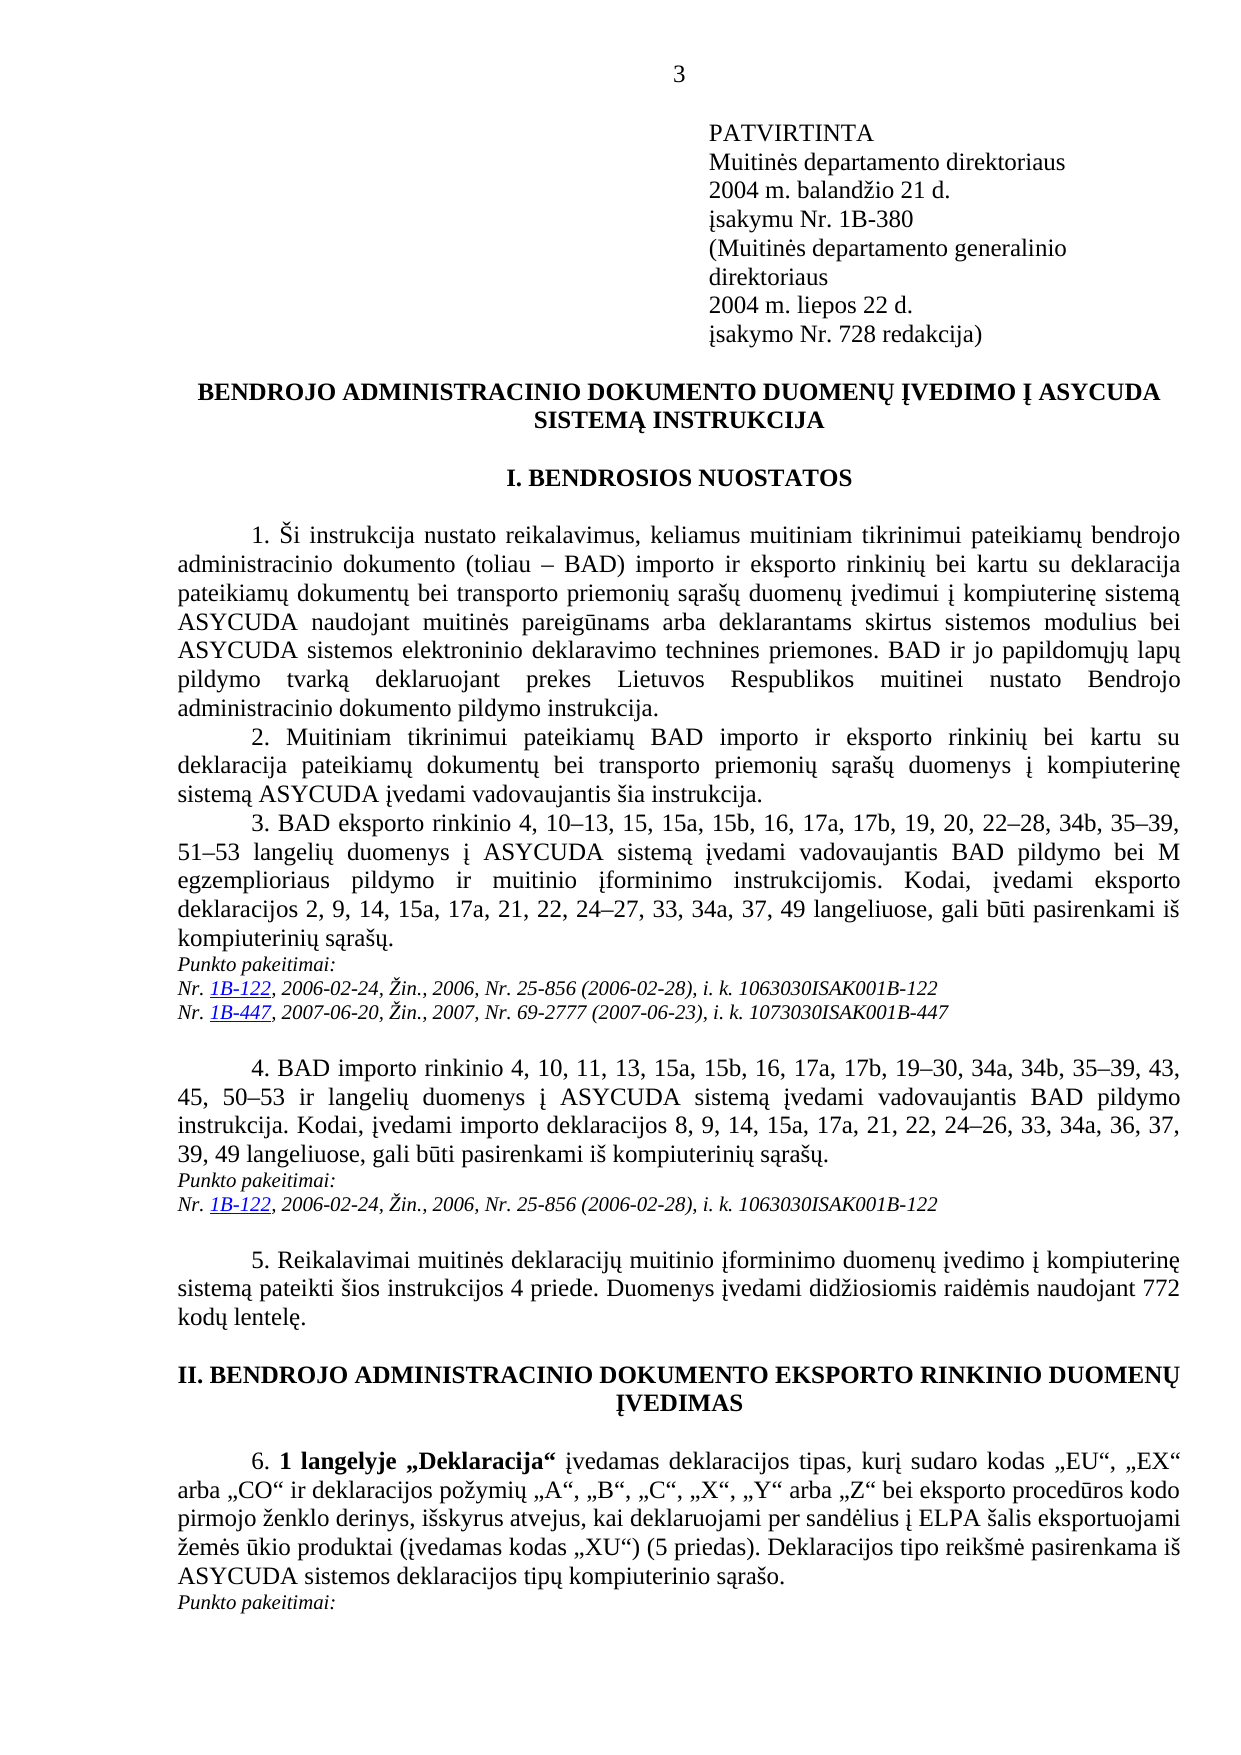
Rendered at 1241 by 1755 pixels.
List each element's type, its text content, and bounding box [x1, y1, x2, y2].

text II. BENDROJO ADMINISTRACINIO DOKUMENTO EKSPORTO RINKINIO DUOMENŲ ĮVEDIMAS [177, 1360, 1181, 1417]
text 2004 m. balandžio 21 d. [177, 176, 1181, 204]
text Muitinės departamento direktoriaus [177, 147, 1181, 176]
text PATVIRTINTA [709, 118, 1181, 147]
text Punkto pakeitimai: [177, 952, 1181, 976]
text BENDROJO ADMINISTRACINIO DOKUMENTO DUOMENŲ ĮVEDIMO Į ASYCUDA SISTEMĄ INSTRUKCIJA [177, 377, 1181, 434]
text Punkto pakeitimai: [177, 1168, 1181, 1192]
text Nr. 1B-122, 2006-02-24, Žin., 2006, Nr. 25-856 (2006-02-28), i. k. 1063030ISAK001B-122 [177, 976, 1181, 1000]
text direktoriaus [177, 262, 1181, 291]
text 6. 1 langelyje „Deklaracija“ įvedamas deklaracijos tipas, kurį sudaro kodas „EU“, „EX“ arba „CO“ ir deklaracijos požymių „A“, „B“, „C“, „X“, „Y“ arba „Z“ bei eksporto procedūros kodo pirmojo ženklo derinys, išskyrus atvejus, kai deklaruojami per sandėlius į ELPA šalis eksportuojami žemės ūkio produktai (įvedamas kodas „XU“) (5 priedas). Deklaracijos tipo reikšmė pasirenkama iš ASYCUDA sistemos deklaracijos tipų kompiuterinio sąrašo. [177, 1446, 1181, 1590]
text įsakymu Nr. 1B-380 [177, 204, 1181, 233]
text 1. Ši instrukcija nustato reikalavimus, keliamus muitiniam tikrinimui pateikiamų bendrojo administracinio dokumento (toliau – BAD) importo ir eksporto rinkinių bei kartu su deklaracija pateikiamų dokumentų bei transporto priemonių sąrašų duomenų įvedimui į kompiuterinę sistemą ASYCUDA naudojant muitinės pareigūnams arba deklarantams skirtus sistemos modulius bei ASYCUDA sistemos elektroninio deklaravimo technines priemones. BAD ir jo papildomųjų lapų pildymo tvarką deklaruojant prekes Lietuvos Respublikos muitinei nustato Bendrojo administracinio dokumento pildymo instrukcija. [177, 521, 1181, 722]
text I. BENDROSIOS NUOSTATOS [177, 463, 1181, 492]
text Nr. 1B-122, 2006-02-24, Žin., 2006, Nr. 25-856 (2006-02-28), i. k. 1063030ISAK001B-122 [177, 1192, 1181, 1216]
text 2004 m. liepos 22 d. [177, 291, 1181, 319]
text 4. BAD importo rinkinio 4, 10, 11, 13, 15a, 15b, 16, 17a, 17b, 19–30, 34a, 34b, 35–39, 43, 45, 50–53 ir langelių duomenys į ASYCUDA sistemą įvedami vadovaujantis BAD pildymo instrukcija. Kodai, įvedami importo deklaracijos 8, 9, 14, 15a, 17a, 21, 22, 24–26, 33, 34a, 36, 37, 39, 49 langeliuose, gali būti pasirenkami iš kompiuterinių sąrašų. [177, 1053, 1181, 1168]
text Nr. 1B-447, 2007-06-20, Žin., 2007, Nr. 69-2777 (2007-06-23), i. k. 1073030ISAK001B-447 [177, 1000, 1181, 1024]
text įsakymo Nr. 728 redakcija) [177, 319, 1181, 348]
text (Muitinės departamento generalinio [177, 233, 1181, 262]
text 3. BAD eksporto rinkinio 4, 10–13, 15, 15a, 15b, 16, 17a, 17b, 19, 20, 22–28, 34b, 35–39, 51–53 langelių duomenys į ASYCUDA sistemą įvedami vadovaujantis BAD pildymo bei M egzemplioriaus pildymo ir muitinio įforminimo instrukcijomis. Kodai, įvedami eksporto deklaracijos 2, 9, 14, 15a, 17a, 21, 22, 24–27, 33, 34a, 37, 49 langeliuose, gali būti pasirenkami iš kompiuterinių sąrašų. [177, 808, 1181, 952]
text 5. Reikalavimai muitinės deklaracijų muitinio įforminimo duomenų įvedimo į kompiuterinę sistemą pateikti šios instrukcijos 4 priede. Duomenys įvedami didžiosiomis raidėmis naudojant 772 kodų lentelę. [177, 1245, 1181, 1331]
text 2. Muitiniam tikrinimui pateikiamų BAD importo ir eksporto rinkinių bei kartu su deklaracija pateikiamų dokumentų bei transporto priemonių sąrašų duomenys į kompiuterinę sistemą ASYCUDA įvedami vadovaujantis šia instrukcija. [177, 722, 1181, 808]
text Punkto pakeitimai: [177, 1590, 1181, 1614]
